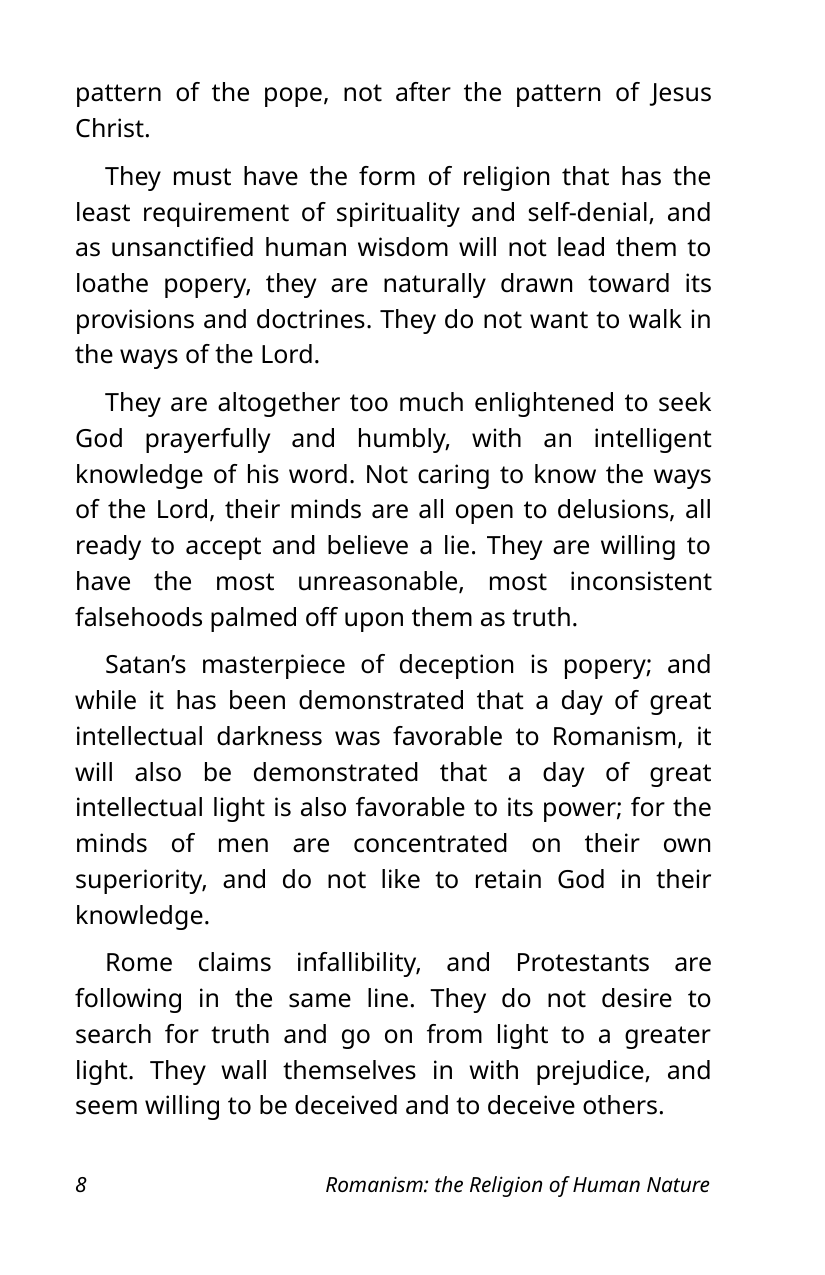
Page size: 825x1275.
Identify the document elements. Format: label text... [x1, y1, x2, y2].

text Satan’s masterpiece of deception is popery; and while it has been demonstrated that a day of great intellectual darkness was favorable to Romanism, it will also be demonstrated that a day of great intellectual light is also favorable to its power; for the minds of men are concentrated on their own superiority, and do not like to retain God in their knowledge. [75, 647, 712, 931]
text pattern of the pope, not after the pattern of Jesus Christ. [75, 75, 712, 145]
text They must have the form of religion that has the least requirement of spirituality and self-denial, and as unsanctified human wisdom will not lead them to loathe popery, they are naturally drawn toward its provisions and doctrines. They do not want to walk in the ways of the Lord. [75, 158, 712, 371]
text They are altogether too much enlightened to seek God prayerfully and humbly, with an intelligent knowledge of his word. Not caring to know the ways of the Lord, their minds are all open to delusions, all ready to accept and believe a lie. They are willing to have the most unreasonable, most inconsistent falsehoods palmed off upon them as truth. [75, 385, 712, 633]
text Rome claims infallibility, and Protestants are following in the same line. They do not desire to search for truth and go on from light to a greater light. They wall themselves in with prejudice, and seem willing to be deceived and to deceive others. [75, 945, 712, 1122]
